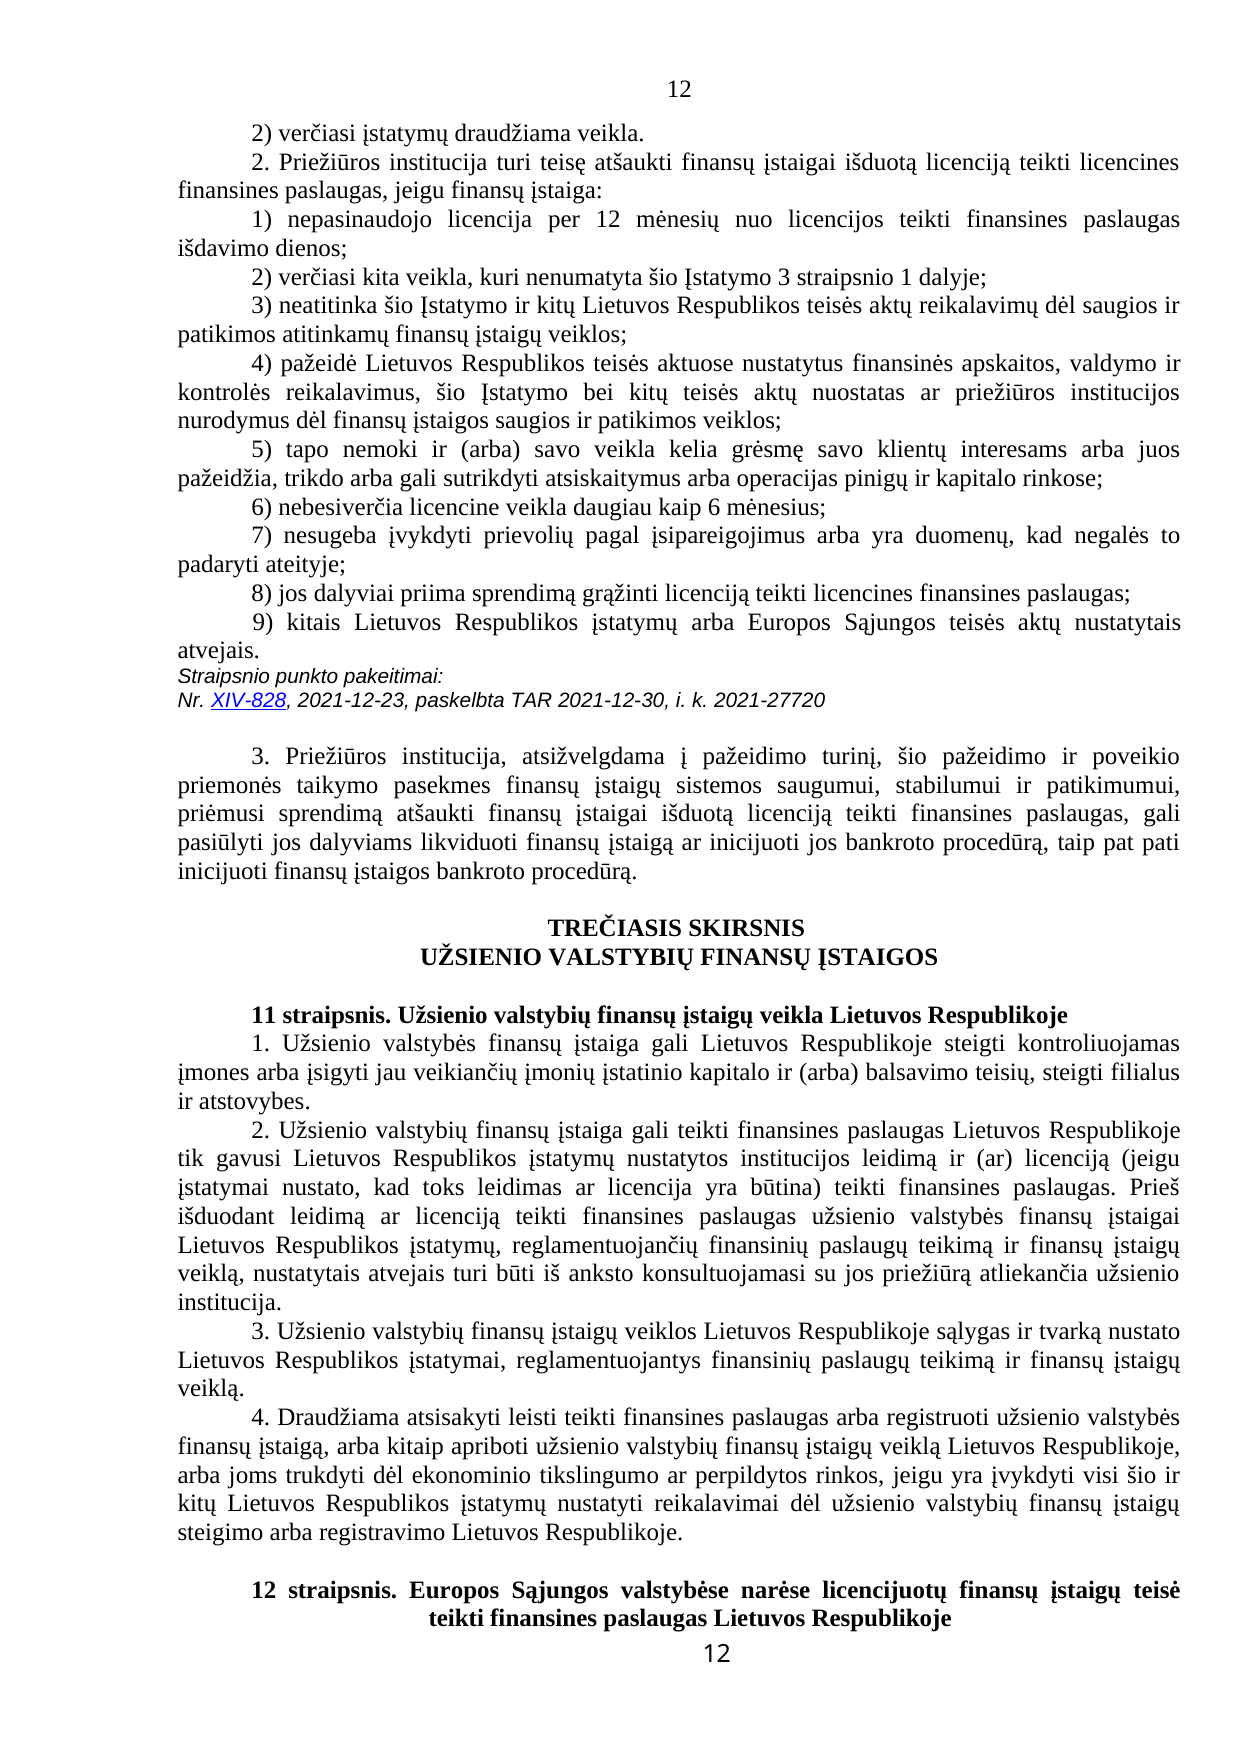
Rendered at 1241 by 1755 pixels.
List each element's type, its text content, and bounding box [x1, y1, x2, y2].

text 2) verčiasi kita veikla, kuri nenumatyta šio Įstatymo 3 straipsnio 1 dalyje; [177, 262, 1181, 291]
text 3) neatitinka šio Įstatymo ir kitų Lietuvos Respublikos teisės aktų reikalavimų dėl saugios ir patikimos atitinkamų finansų įstaigų veiklos; [177, 291, 1181, 348]
text UŽSIENIO VALSTYBIŲ FINANSŲ ĮSTAIGOS [177, 942, 1181, 971]
text 3. Priežiūros institucija, atsižvelgdama į pažeidimo turinį, šio pažeidimo ir poveikio priemonės taikymo pasekmes finansų įstaigų sistemos saugumui, stabilumui ir patikimumui, priėmusi sprendimą atšaukti finansų įstaigai išduotą licenciją teikti finansines paslaugas, gali pasiūlyti jos dalyviams likviduoti finansų įstaigą ar inicijuoti jos bankroto procedūrą, taip pat pati inicijuoti finansų įstaigos bankroto procedūrą. [177, 741, 1181, 885]
text 2. Užsienio valstybių finansų įstaiga gali teikti finansines paslaugas Lietuvos Respublikoje tik gavusi Lietuvos Respublikos įstatymų nustatytos institucijos leidimą ir (ar) licenciją (jeigu įstatymai nustato, kad toks leidimas ar licencija yra būtina) teikti finansines paslaugas. Prieš išduodant leidimą ar licenciją teikti finansines paslaugas užsienio valstybės finansų įstaigai Lietuvos Respublikos įstatymų, reglamentuojančių finansinių paslaugų teikimą ir finansų įstaigų veiklą, nustatytais atvejais turi būti iš anksto konsultuojamasi su jos priežiūrą atliekančia užsienio institucija. [177, 1115, 1181, 1316]
text 3. Užsienio valstybių finansų įstaigų veiklos Lietuvos Respublikoje sąlygas ir tvarką nustato Lietuvos Respublikos įstatymai, reglamentuojantys finansinių paslaugų teikimą ir finansų įstaigų veiklą. [177, 1316, 1181, 1402]
text 11 straipsnis. Užsienio valstybių finansų įstaigų veikla Lietuvos Respublikoje [177, 1000, 1181, 1028]
text 2. Priežiūros institucija turi teisę atšaukti finansų įstaigai išduotą licenciją teikti licencines finansines paslaugas, jeigu finansų įstaiga: [177, 147, 1181, 204]
text 1. Užsienio valstybės finansų įstaiga gali Lietuvos Respublikoje steigti kontroliuojamas įmones arba įsigyti jau veikiančių įmonių įstatinio kapitalo ir (arba) balsavimo teisių, steigti filialus ir atstovybes. [177, 1028, 1181, 1115]
text 7) nesugeba įvykdyti prievolių pagal įsipareigojimus arba yra duomenų, kad negalės to padaryti ateityje; [177, 521, 1181, 578]
text Nr. XIV-828, 2021-12-23, paskelbta TAR 2021-12-30, i. k. 2021-27720 [177, 688, 1181, 712]
text 12 straipsnis. Europos Sąjungos valstybėse narėse licencijuotų finansų įstaigų teisė teikti finansines paslaugas Lietuvos Respublikoje [251, 1575, 1181, 1632]
text 5) tapo nemoki ir (arba) savo veikla kelia grėsmę savo klientų interesams arba juos pažeidžia, trikdo arba gali sutrikdyti atsiskaitymus arba operacijas pinigų ir kapitalo rinkose; [177, 434, 1181, 492]
text 9) kitais Lietuvos Respublikos įstatymų arba Europos Sąjungos teisės aktų nustatytais atvejais. [177, 607, 1181, 664]
text Straipsnio punkto pakeitimai: [177, 664, 1181, 688]
text 4) pažeidė Lietuvos Respublikos teisės aktuose nustatytus finansinės apskaitos, valdymo ir kontrolės reikalavimus, šio Įstatymo bei kitų teisės aktų nuostatas ar priežiūros institucijos nurodymus dėl finansų įstaigos saugios ir patikimos veiklos; [177, 348, 1181, 434]
text 6) nebesiverčia licencine veikla daugiau kaip 6 mėnesius; [177, 492, 1181, 521]
text 4. Draudžiama atsisakyti leisti teikti finansines paslaugas arba registruoti užsienio valstybės finansų įstaigą, arba kitaip apriboti užsienio valstybių finansų įstaigų veiklą Lietuvos Respublikoje, arba joms trukdyti dėl ekonominio tikslingumo ar perpildytos rinkos, jeigu yra įvykdyti visi šio ir kitų Lietuvos Respublikos įstatymų nustatyti reikalavimai dėl užsienio valstybių finansų įstaigų steigimo arba registravimo Lietuvos Respublikoje. [177, 1402, 1181, 1546]
text 1) nepasinaudojo licencija per 12 mėnesių nuo licencijos teikti finansines paslaugas išdavimo dienos; [177, 204, 1181, 262]
text 2) verčiasi įstatymų draudžiama veikla. [177, 118, 1181, 147]
text TREČIASIS SKIRSNIS [177, 913, 1181, 942]
text 8) jos dalyviai priima sprendimą grąžinti licenciją teikti licencines finansines paslaugas; [177, 578, 1181, 607]
